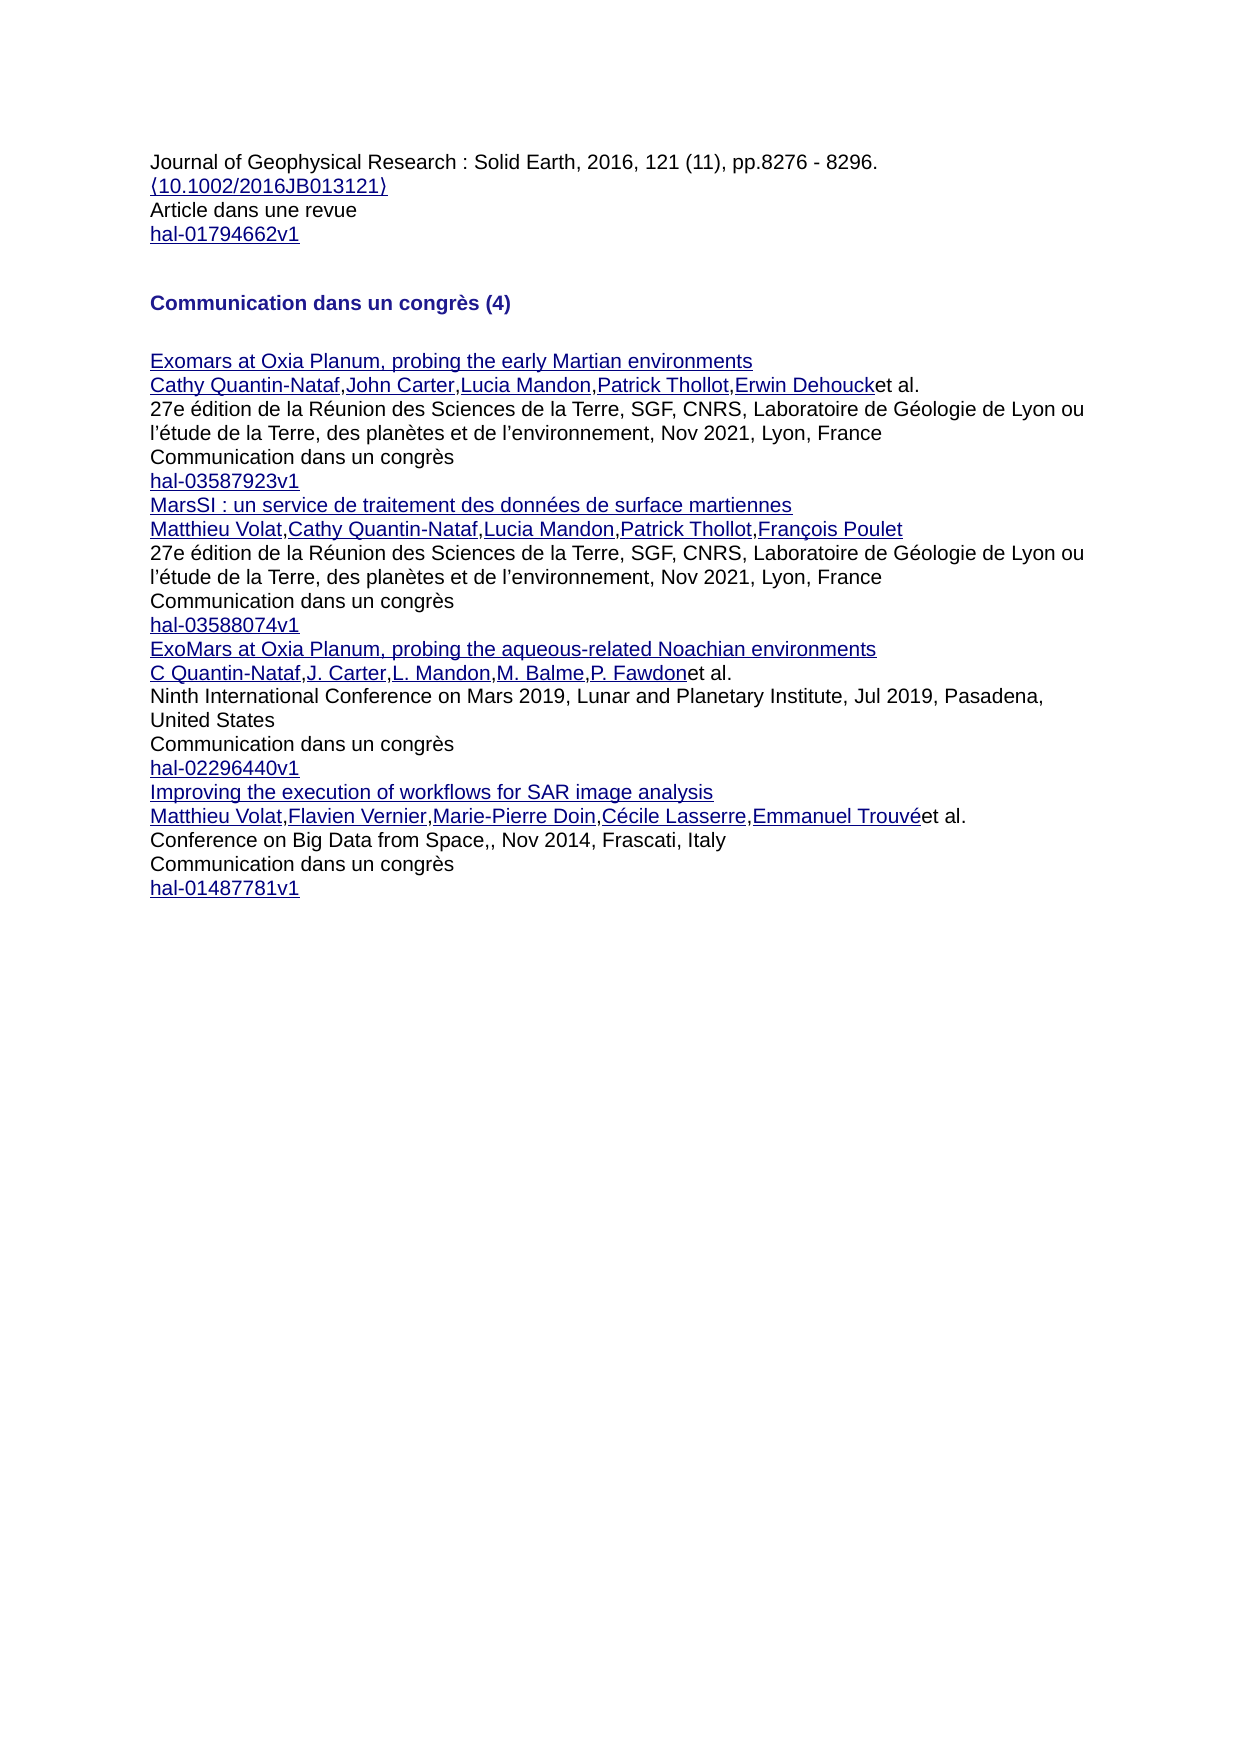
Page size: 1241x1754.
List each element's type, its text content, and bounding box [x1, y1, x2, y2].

table_cell Journal of Geophysical Research : Solid Earth, 2016, 121 (11), pp.8276 - 8296. ⟨10.1002/2016JB013121⟩ Article dans une revue hal-01794662v1 [150, 150, 1090, 246]
subtitle Communication dans un congrès (4) [150, 291, 1090, 314]
table_cell Improving the execution of workflows for SAR image analysis Matthieu Volat,Flavien Vernier,Marie-Pierre Doin,Cécile Lasserre,Emmanuel Trouvéet al. Conference on Big Data from Space,, Nov 2014, Frascati, Italy Communication dans un congrès hal-01487781v1 [150, 780, 1090, 900]
table_header Exomars at Oxia Planum, probing the early Martian environments Cathy Quantin-Nataf,John Carter,Lucia Mandon,Patrick Thollot,Erwin Dehoucket al. 27e édition de la Réunion des Sciences de la Terre, SGF, CNRS, Laboratoire de Géologie de Lyon ou l’étude de la Terre, des planètes et de l’environnement, Nov 2021, Lyon, France Communication dans un congrès hal-03587923v1 [150, 349, 1090, 493]
table_cell MarsSI : un service de traitement des données de surface martiennes Matthieu Volat,Cathy Quantin-Nataf,Lucia Mandon,Patrick Thollot,François Poulet 27e édition de la Réunion des Sciences de la Terre, SGF, CNRS, Laboratoire de Géologie de Lyon ou l’étude de la Terre, des planètes et de l’environnement, Nov 2021, Lyon, France Communication dans un congrès hal-03588074v1 [150, 493, 1090, 636]
table_cell ExoMars at Oxia Planum, probing the aqueous-related Noachian environments C Quantin-Nataf,J. Carter,L. Mandon,M. Balme,P. Fawdonet al. Ninth International Conference on Mars 2019, Lunar and Planetary Institute, Jul 2019, Pasadena, United States Communication dans un congrès hal-02296440v1 [150, 636, 1090, 780]
